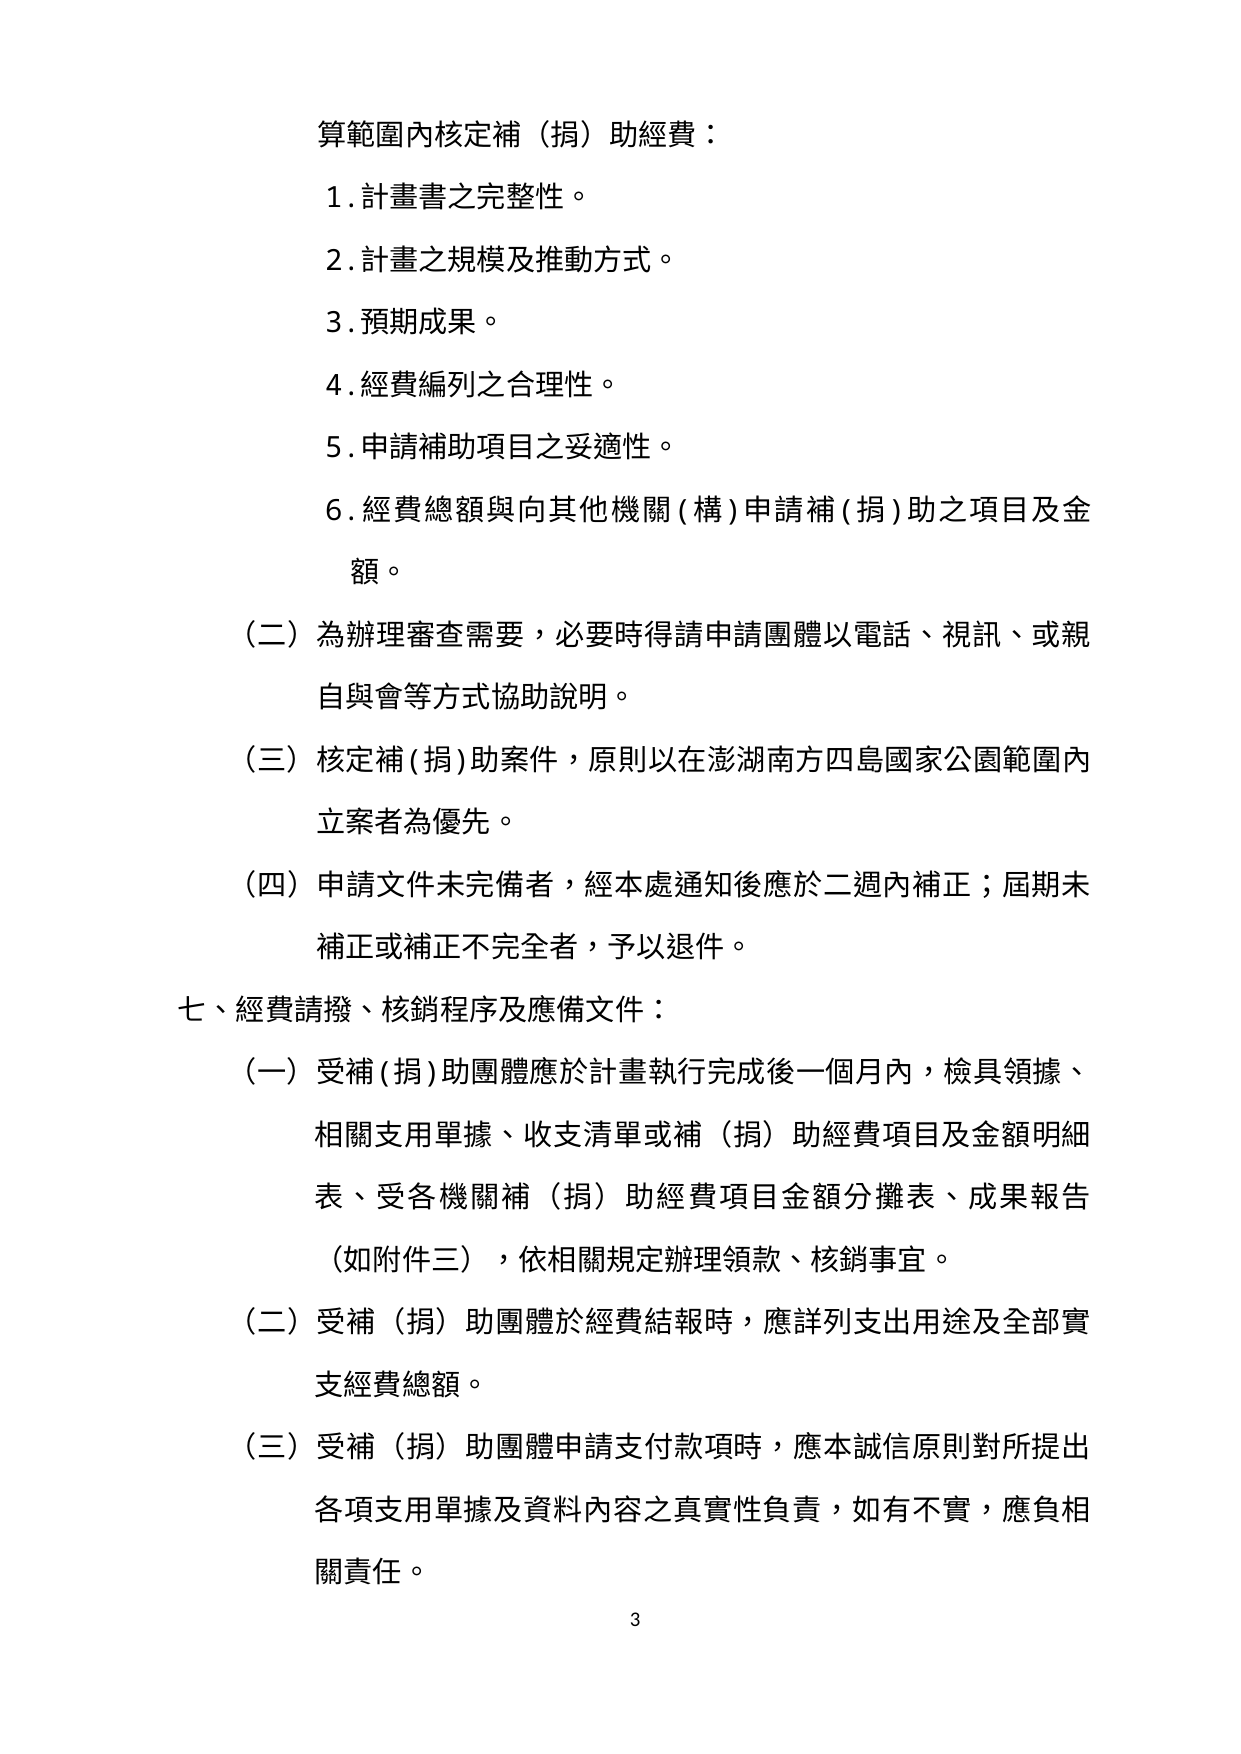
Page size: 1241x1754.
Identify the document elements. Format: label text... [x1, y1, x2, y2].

text 3.預期成果。 [325, 278, 1092, 341]
text （二）受補（捐）助團體於經費結報時，應詳列支出用途及全部實支經費總額。 [227, 1278, 1092, 1403]
text 1.計畫書之完整性。 [325, 153, 1092, 216]
text 4.經費編列之合理性。 [325, 341, 1092, 403]
text 算範圍內核定補（捐）助經費： [227, 91, 1092, 153]
text 2.計畫之規模及推動方式。 [325, 216, 1092, 278]
text （三）核定補(捐)助案件，原則以在澎湖南方四島國家公園範圍內立案者為優先。 [227, 716, 1092, 841]
text 七、經費請撥、核銷程序及應備文件： [177, 966, 1092, 1028]
text （三）受補（捐）助團體申請支付款項時，應本誠信原則對所提出各項支用單據及資料內容之真實性負責，如有不實，應負相關責任。 [227, 1403, 1092, 1591]
text （二）為辦理審查需要，必要時得請申請團體以電話、視訊、或親自與會等方式協助說明。 [227, 591, 1092, 716]
text （一）受補(捐)助團體應於計畫執行完成後一個月內，檢具領據、相關支用單據、收支清單或補（捐）助經費項目及金額明細表、受各機關補（捐）助經費項目金額分攤表、成果報告（如附件三），依相關規定辦理領款、核銷事宜。 [227, 1028, 1092, 1278]
text 5.申請補助項目之妥適性。 [325, 403, 1092, 466]
text 6.經費總額與向其他機關(構)申請補(捐)助之項目及金額。 [325, 466, 1092, 591]
text （四）申請文件未完備者，經本處通知後應於二週內補正；屆期未補正或補正不完全者，予以退件。 [227, 841, 1092, 966]
